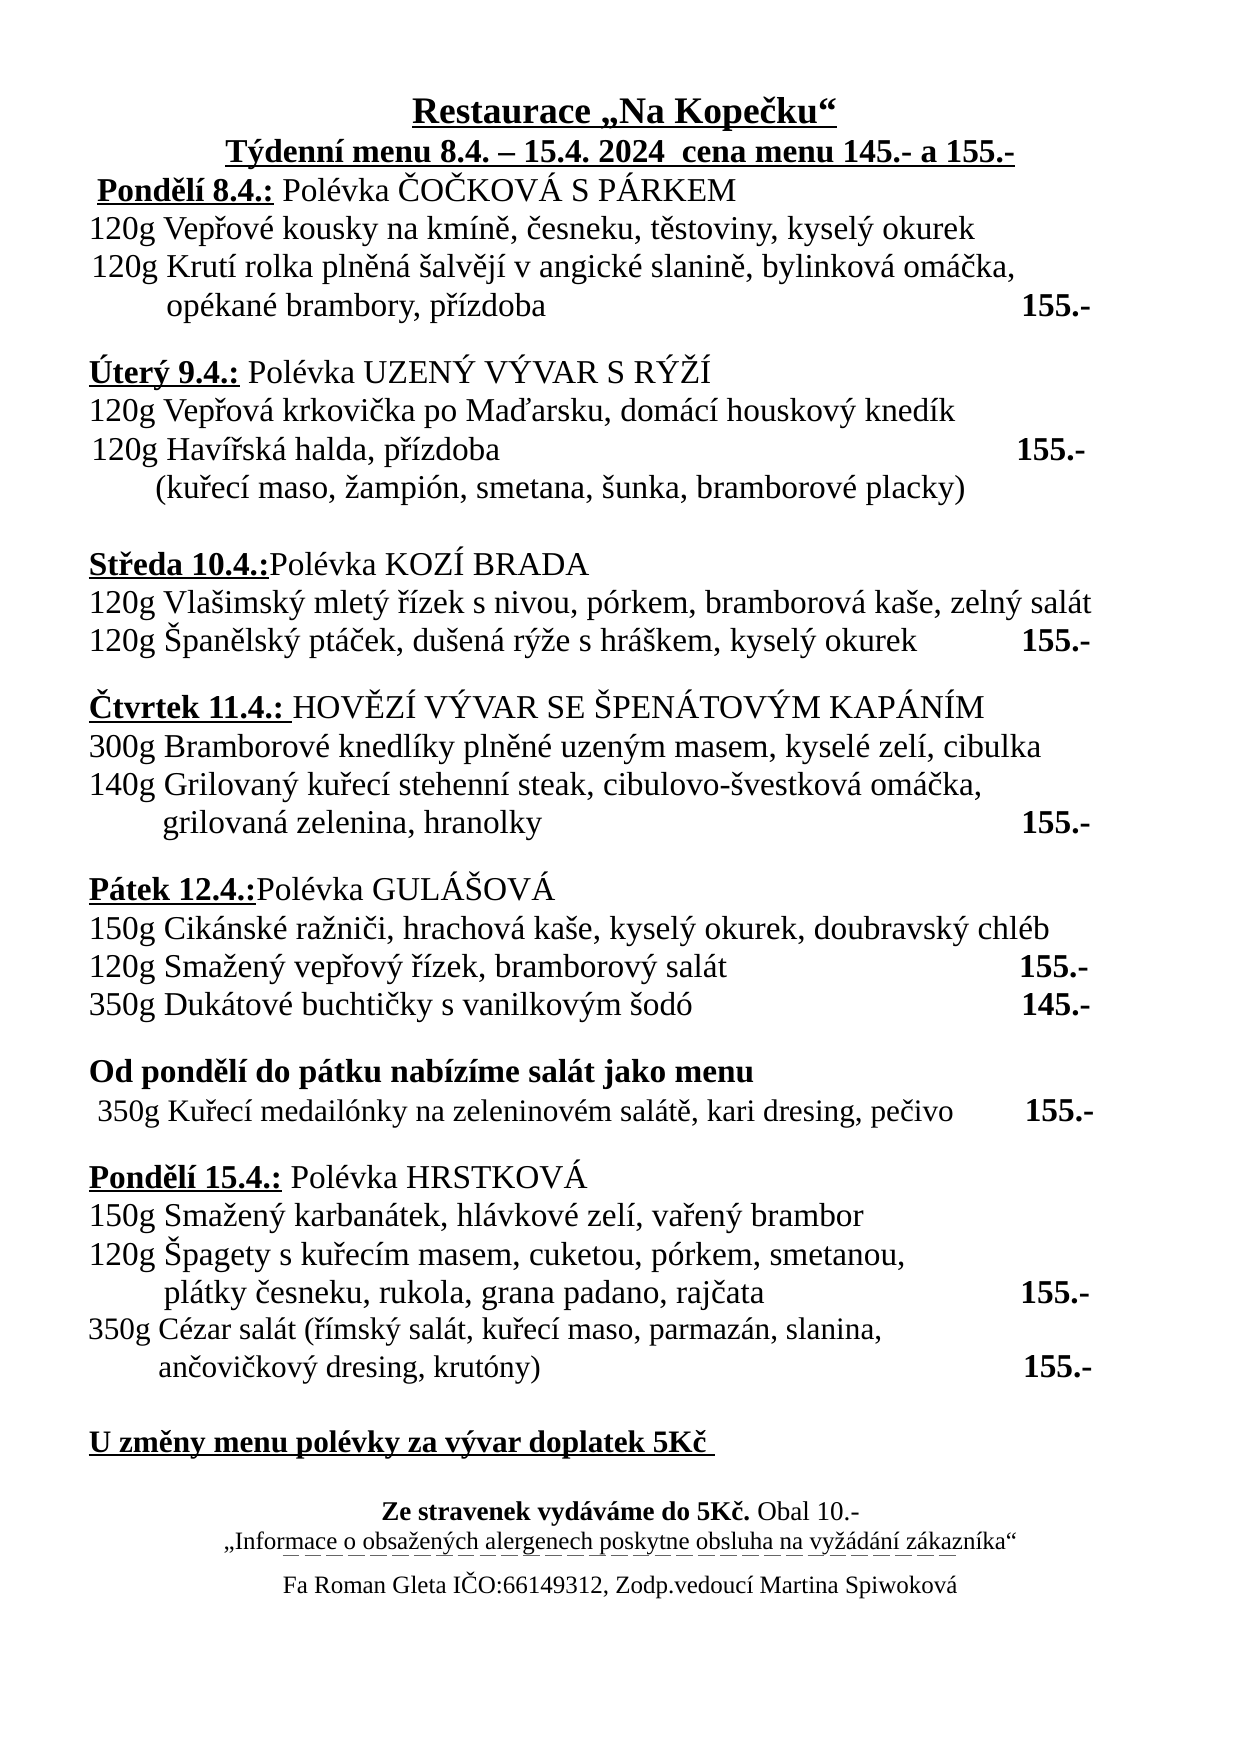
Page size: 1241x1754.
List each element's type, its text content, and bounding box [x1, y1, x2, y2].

text 120g Vlašimský mletý řízek s nivou, pórkem, bramborová kaše, zelný salát [88, 582, 1152, 620]
text 350g Cézar salát (římský salát, kuřecí maso, parmazán, slanina, [41, 1310, 1152, 1346]
text U změny menu polévky za vývar doplatek 5Kč [88, 1385, 1152, 1459]
text opékané brambory, přízdoba 155.- [41, 285, 1152, 323]
text 120g Španělský ptáček, dušená rýže s hráškem, kyselý okurek 155.- [88, 620, 1152, 659]
text Fa Roman Gleta IČO:66149312, Zodp.vedoucí Martina Spiwoková [88, 1555, 1152, 1599]
text ančovičkový dresing, krutóny) 155.- [41, 1346, 1152, 1385]
text Úterý 9.4.: Polévka UZENÝ VÝVAR S RÝŽÍ [88, 352, 1152, 390]
text Týdenní menu 8.4. – 15.4. 2024 cena menu 145.- a 155.- [88, 132, 1152, 170]
text 150g Smažený karbanátek, hlávkové zelí, vařený brambor [88, 1195, 1152, 1234]
text 350g Dukátové buchtičky s vanilkovým šodó 145.- [88, 984, 1152, 1023]
text Pondělí 15.4.: Polévka HRSTKOVÁ [88, 1157, 1152, 1195]
text Od pondělí do pátku nabízíme salát jako menu [88, 1052, 1152, 1090]
text Pondělí 8.4.: Polévka ČOČKOVÁ S PÁRKEM [88, 170, 1152, 208]
text Ze stravenek vydáváme do 5Kč. Obal 10.- [88, 1495, 1152, 1526]
text „Informace o obsažených alergenech poskytne obsluha na vyžádání zákazníka“ [88, 1526, 1152, 1555]
text 120g Krutí rolka plněná šalvějí v angické slanině, bylinková omáčka, [41, 247, 1152, 285]
text 150g Cikánské ražniči, hrachová kaše, kyselý okurek, doubravský chléb [88, 908, 1152, 946]
text 120g Havířská halda, přízdoba 155.- [41, 429, 1152, 467]
text 120g Vepřová krkovička po Maďarsku, domácí houskový knedík [88, 390, 1152, 429]
text plátky česneku, rukola, grana padano, rajčata 155.- [88, 1272, 1152, 1310]
text 350g Kuřecí medailónky na zeleninovém salátě, kari dresing, pečivo 155.- [41, 1090, 1152, 1128]
text 120g Špagety s kuřecím masem, cuketou, pórkem, smetanou, [88, 1234, 1152, 1272]
text (kuřecí maso, žampión, smetana, šunka, bramborové placky) [41, 467, 1152, 505]
text 300g Bramborové knedlíky plněné uzeným masem, kyselé zelí, cibulka [88, 726, 1152, 764]
text 120g Smažený vepřový řízek, bramborový salát 155.- [88, 946, 1152, 984]
text 120g Vepřové kousky na kmíně, česneku, těstoviny, kyselý okurek [88, 208, 1152, 247]
text Restaurace „Na Kopečku“ [88, 88, 1152, 132]
text Pátek 12.4.:Polévka GULÁŠOVÁ [88, 869, 1152, 908]
text Čtvrtek 11.4.: HOVĚZÍ VÝVAR SE ŠPENÁTOVÝM KAPÁNÍM [88, 687, 1152, 726]
text 140g Grilovaný kuřecí stehenní steak, cibulovo-švestková omáčka, grilovaná zelenina, hranolky 155.- [88, 764, 1152, 841]
text Středa 10.4.:Polévka KOZÍ BRADA [88, 505, 1152, 582]
